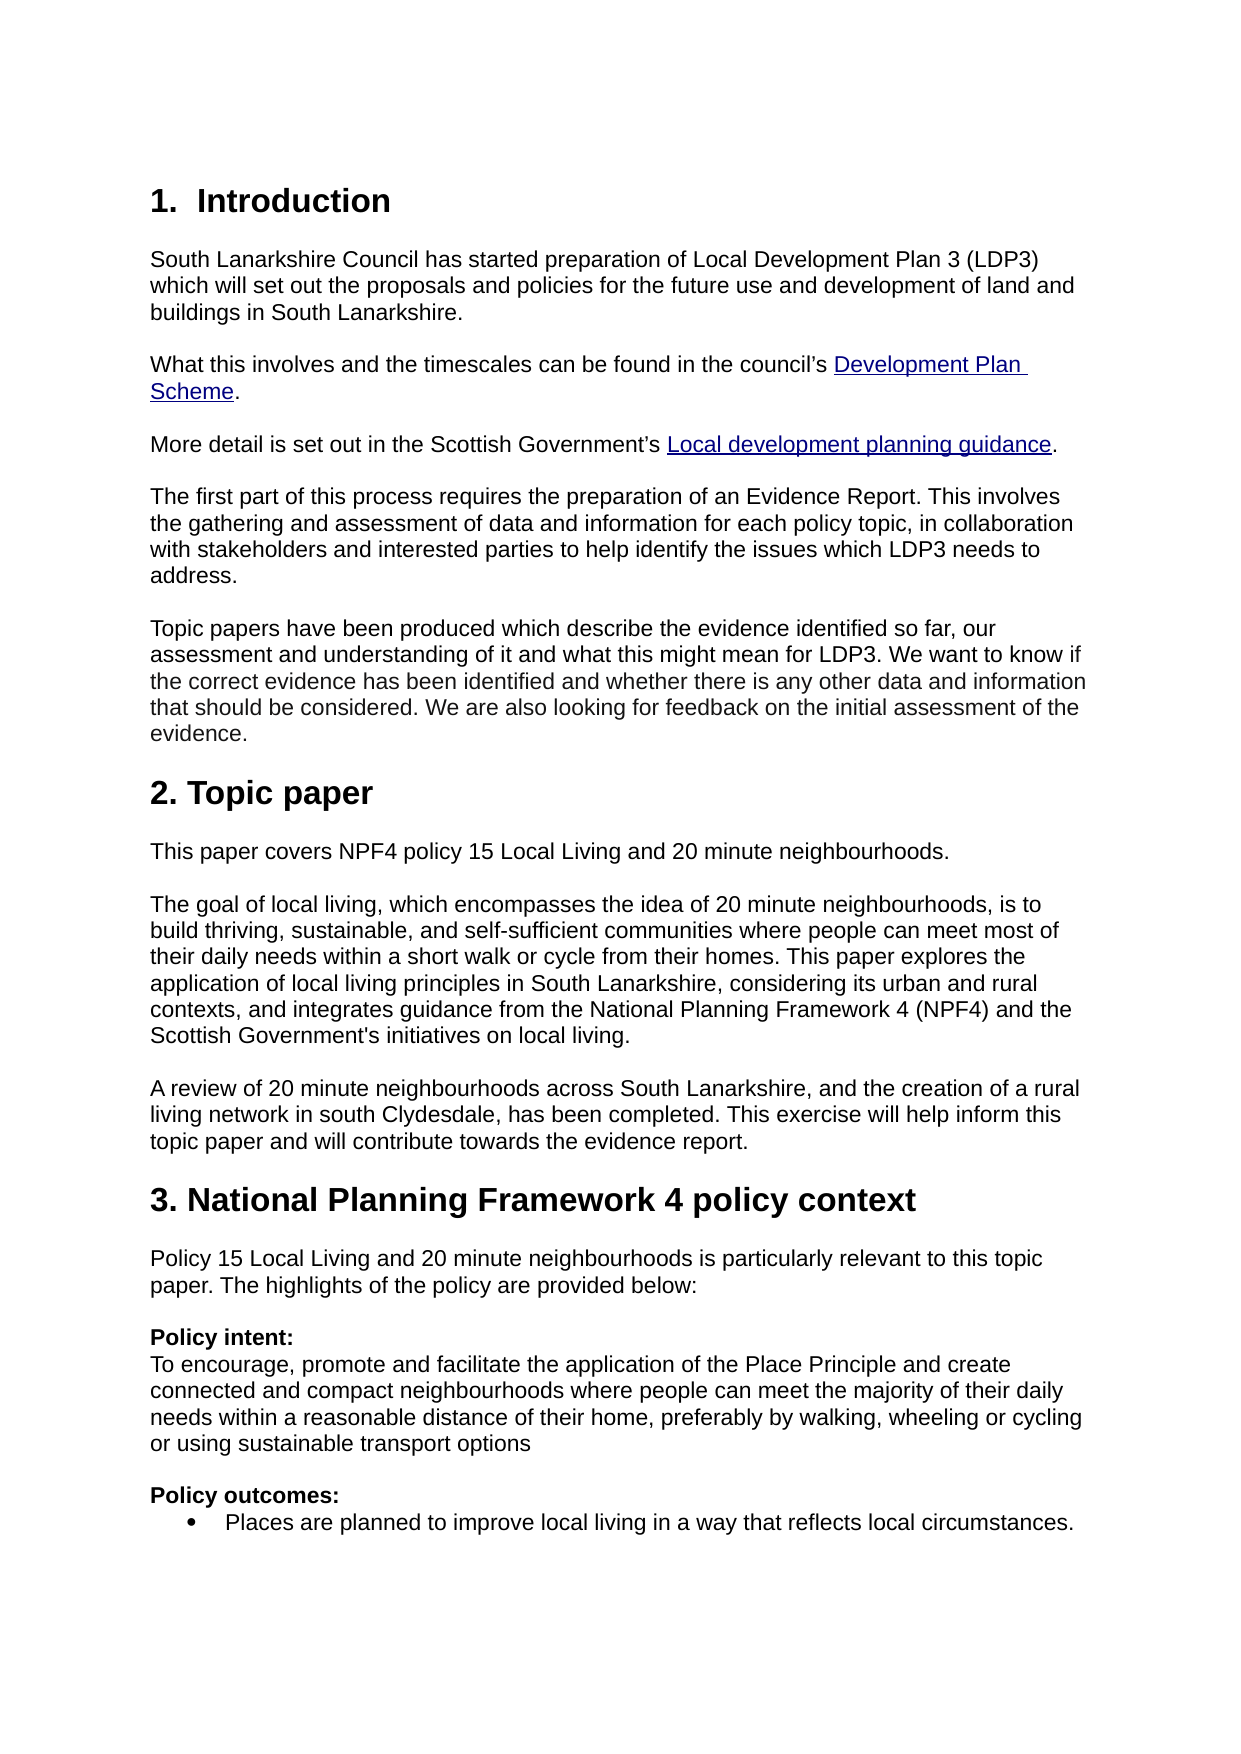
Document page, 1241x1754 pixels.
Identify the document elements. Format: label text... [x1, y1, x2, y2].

text The first part of this process requires the preparation of an Evidence Report. This involves the gathering and assessment of data and information for each policy topic, in collaboration with stakeholders and interested parties to help identify the issues which LDP3 needs to address. [150, 483, 1090, 589]
text A review of 20 minute neighbourhoods across South Lanarkshire, and the creation of a rural living network in south Clydesdale, has been completed. This exercise will help inform this topic paper and will contribute towards the evidence report. [150, 1075, 1090, 1154]
list Places are planned to improve local living in a way that reflects local circumstances. [187, 1509, 1090, 1535]
text More detail is set out in the Scottish Government’s Local development planning guidance. [150, 431, 1090, 457]
subtitle Introduction [150, 181, 1090, 220]
text This paper covers NPF4 policy 15 Local Living and 20 minute neighbourhoods. [150, 838, 1090, 864]
text Policy outcomes: [150, 1482, 1090, 1509]
text Policy intent: [150, 1324, 1090, 1351]
text What this involves and the timescales can be found in the council’s Development Plan Scheme. [150, 351, 1090, 404]
text Topic papers have been produced which describe the evidence identified so far, our assessment and understanding of it and what this might mean for LDP3. We want to know if the correct evidence has been identified and whether there is any other data and information that should be considered. We are also looking for feedback on the initial assessment of the evidence. [150, 615, 1090, 747]
subtitle 2. Topic paper [150, 773, 1090, 812]
text The goal of local living, which encompasses the idea of 20 minute neighbourhoods, is to build thriving, sustainable, and self-sufficient communities where people can meet most of their daily needs within a short walk or cycle from their homes. This paper explores the application of local living principles in South Lanarkshire, considering its urban and rural contexts, and integrates guidance from the National Planning Framework 4 (NPF4) and the Scottish Government's initiatives on local living. [150, 891, 1090, 1049]
text Policy 15 Local Living and 20 minute neighbourhoods is particularly relevant to this topic paper. The highlights of the policy are provided below: [150, 1245, 1090, 1298]
subtitle 3. National Planning Framework 4 policy context [150, 1181, 1090, 1219]
text To encourage, promote and facilitate the application of the Place Principle and create connected and compact neighbourhoods where people can meet the majority of their daily needs within a reasonable distance of their home, preferably by walking, wheeling or cycling or using sustainable transport options [150, 1351, 1090, 1456]
text South Lanarkshire Council has started preparation of Local Development Plan 3 (LDP3) which will set out the proposals and policies for the future use and development of land and buildings in South Lanarkshire. [150, 246, 1090, 325]
